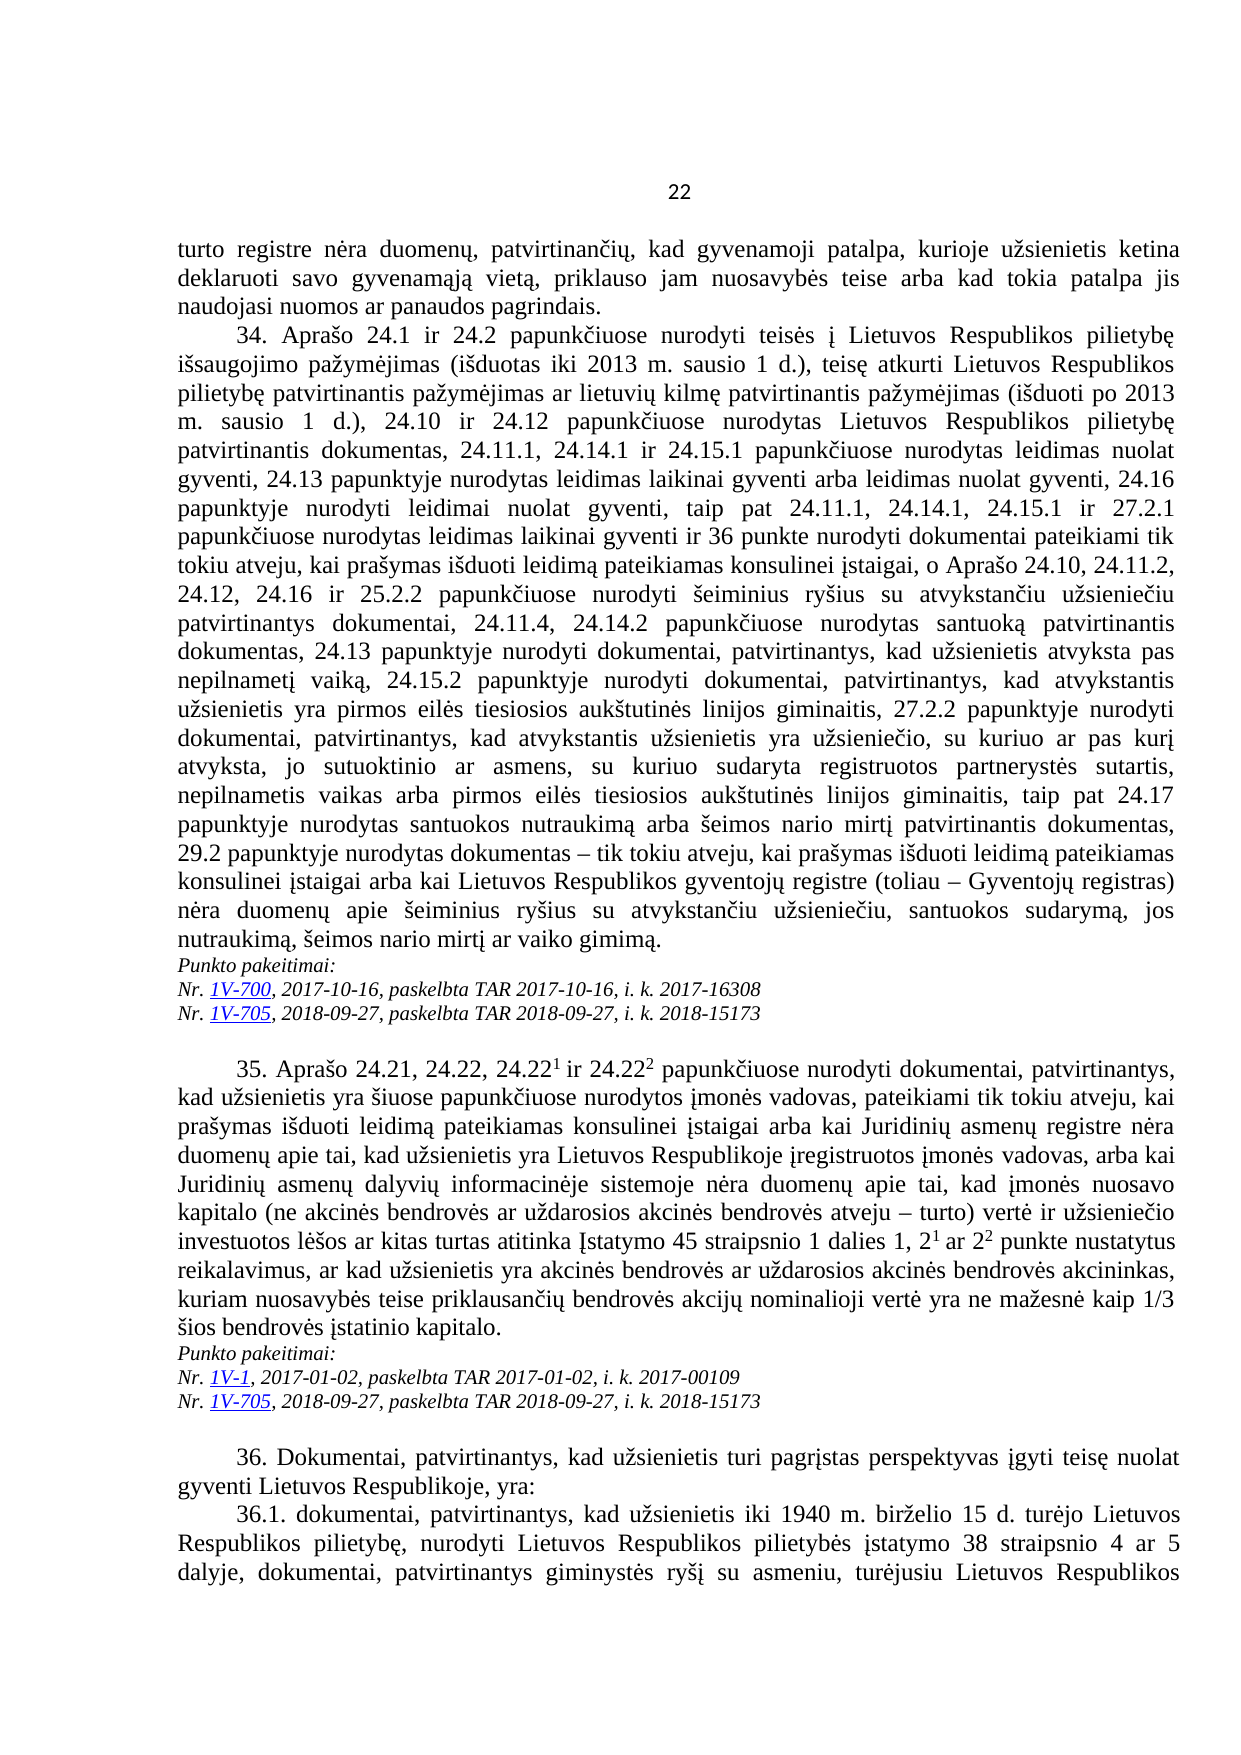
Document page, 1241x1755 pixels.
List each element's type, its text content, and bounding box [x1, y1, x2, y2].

text 36.1. dokumentai, patvirtinantys, kad užsienietis iki 1940 m. birželio 15 d. turėjo Lietuvos Respublikos pilietybę, nurodyti Lietuvos Respublikos pilietybės įstatymo 38 straipsnio 4 ar 5 dalyje, dokumentai, patvirtinantys giminystės ryšį su asmeniu, turėjusiu Lietuvos Respublikos [177, 1499, 1181, 1586]
text Nr. 1V-1, 2017-01-02, paskelbta TAR 2017-01-02, i. k. 2017-00109 [177, 1365, 1181, 1389]
text 35. Aprašo 24.21, 24.22, 24.221 ir 24.222 papunkčiuose nurodyti dokumentai, patvirtinantys, kad užsienietis yra šiuose papunkčiuose nurodytos įmonės vadovas, pateikiami tik tokiu atveju, kai prašymas išduoti leidimą pateikiamas konsulinei įstaigai arba kai Juridinių asmenų registre nėra duomenų apie tai, kad užsienietis yra Lietuvos Respublikoje įregistruotos įmonės vadovas, arba kai Juridinių asmenų dalyvių informacinėje sistemoje nėra duomenų apie tai, kad įmonės nuosavo kapitalo (ne akcinės bendrovės ar uždarosios akcinės bendrovės atveju – turto) vertė ir užsieniečio investuotos lėšos ar kitas turtas atitinka Įstatymo 45 straipsnio 1 dalies 1, 21 ar 22 punkte nustatytus reikalavimus, ar kad užsienietis yra akcinės bendrovės ar uždarosios akcinės bendrovės akcininkas, kuriam nuosavybės teise priklausančių bendrovės akcijų nominalioji vertė yra ne mažesnė kaip 1/3 šios bendrovės įstatinio kapitalo. [177, 1054, 1175, 1341]
text Nr. 1V-705, 2018-09-27, paskelbta TAR 2018-09-27, i. k. 2018-15173 [177, 1001, 1181, 1025]
text Punkto pakeitimai: [177, 953, 1181, 977]
text 34. Aprašo 24.1 ir 24.2 papunkčiuose nurodyti teisės į Lietuvos Respublikos pilietybę išsaugojimo pažymėjimas (išduotas iki 2013 m. sausio 1 d.), teisę atkurti Lietuvos Respublikos pilietybę patvirtinantis pažymėjimas ar lietuvių kilmę patvirtinantis pažymėjimas (išduoti po 2013 m. sausio 1 d.), 24.10 ir 24.12 papunkčiuose nurodytas Lietuvos Respublikos pilietybę patvirtinantis dokumentas, 24.11.1, 24.14.1 ir 24.15.1 papunkčiuose nurodytas leidimas nuolat gyventi, 24.13 papunktyje nurodytas leidimas laikinai gyventi arba leidimas nuolat gyventi, 24.16 papunktyje nurodyti leidimai nuolat gyventi, taip pat 24.11.1, 24.14.1, 24.15.1 ir 27.2.1 papunkčiuose nurodytas leidimas laikinai gyventi ir 36 punkte nurodyti dokumentai pateikiami tik tokiu atveju, kai prašymas išduoti leidimą pateikiamas konsulinei įstaigai, o Aprašo 24.10, 24.11.2, 24.12, 24.16 ir 25.2.2 papunkčiuose nurodyti šeiminius ryšius su atvykstančiu užsieniečiu patvirtinantys dokumentai, 24.11.4, 24.14.2 papunkčiuose nurodytas santuoką patvirtinantis dokumentas, 24.13 papunktyje nurodyti dokumentai, patvirtinantys, kad užsienietis atvyksta pas nepilnametį vaiką, 24.15.2 papunktyje nurodyti dokumentai, patvirtinantys, kad atvykstantis užsienietis yra pirmos eilės tiesiosios aukštutinės linijos giminaitis, 27.2.2 papunktyje nurodyti dokumentai, patvirtinantys, kad atvykstantis užsienietis yra užsieniečio, su kuriuo ar pas kurį atvyksta, jo sutuoktinio ar asmens, su kuriuo sudaryta registruotos partnerystės sutartis, nepilnametis vaikas arba pirmos eilės tiesiosios aukštutinės linijos giminaitis, taip pat 24.17 papunktyje nurodytas santuokos nutraukimą arba šeimos nario mirtį patvirtinantis dokumentas, 29.2 papunktyje nurodytas dokumentas – tik tokiu atveju, kai prašymas išduoti leidimą pateikiamas konsulinei įstaigai arba kai Lietuvos Respublikos gyventojų registre (toliau – Gyventojų registras) nėra duomenų apie šeiminius ryšius su atvykstančiu užsieniečiu, santuokos sudarymą, jos nutraukimą, šeimos nario mirtį ar vaiko gimimą. [177, 320, 1175, 953]
text Nr. 1V-700, 2017-10-16, paskelbta TAR 2017-10-16, i. k. 2017-16308 [177, 977, 1181, 1001]
text Nr. 1V-705, 2018-09-27, paskelbta TAR 2018-09-27, i. k. 2018-15173 [177, 1389, 1181, 1413]
text 36. Dokumentai, patvirtinantys, kad užsienietis turi pagrįstas perspektyvas įgyti teisę nuolat gyventi Lietuvos Respublikoje, yra: [177, 1442, 1181, 1499]
text Punkto pakeitimai: [177, 1341, 1181, 1365]
text turto registre nėra duomenų, patvirtinančių, kad gyvenamoji patalpa, kurioje užsienietis ketina deklaruoti savo gyvenamąją vietą, priklauso jam nuosavybės teise arba kad tokia patalpa jis naudojasi nuomos ar panaudos pagrindais. [177, 234, 1181, 320]
